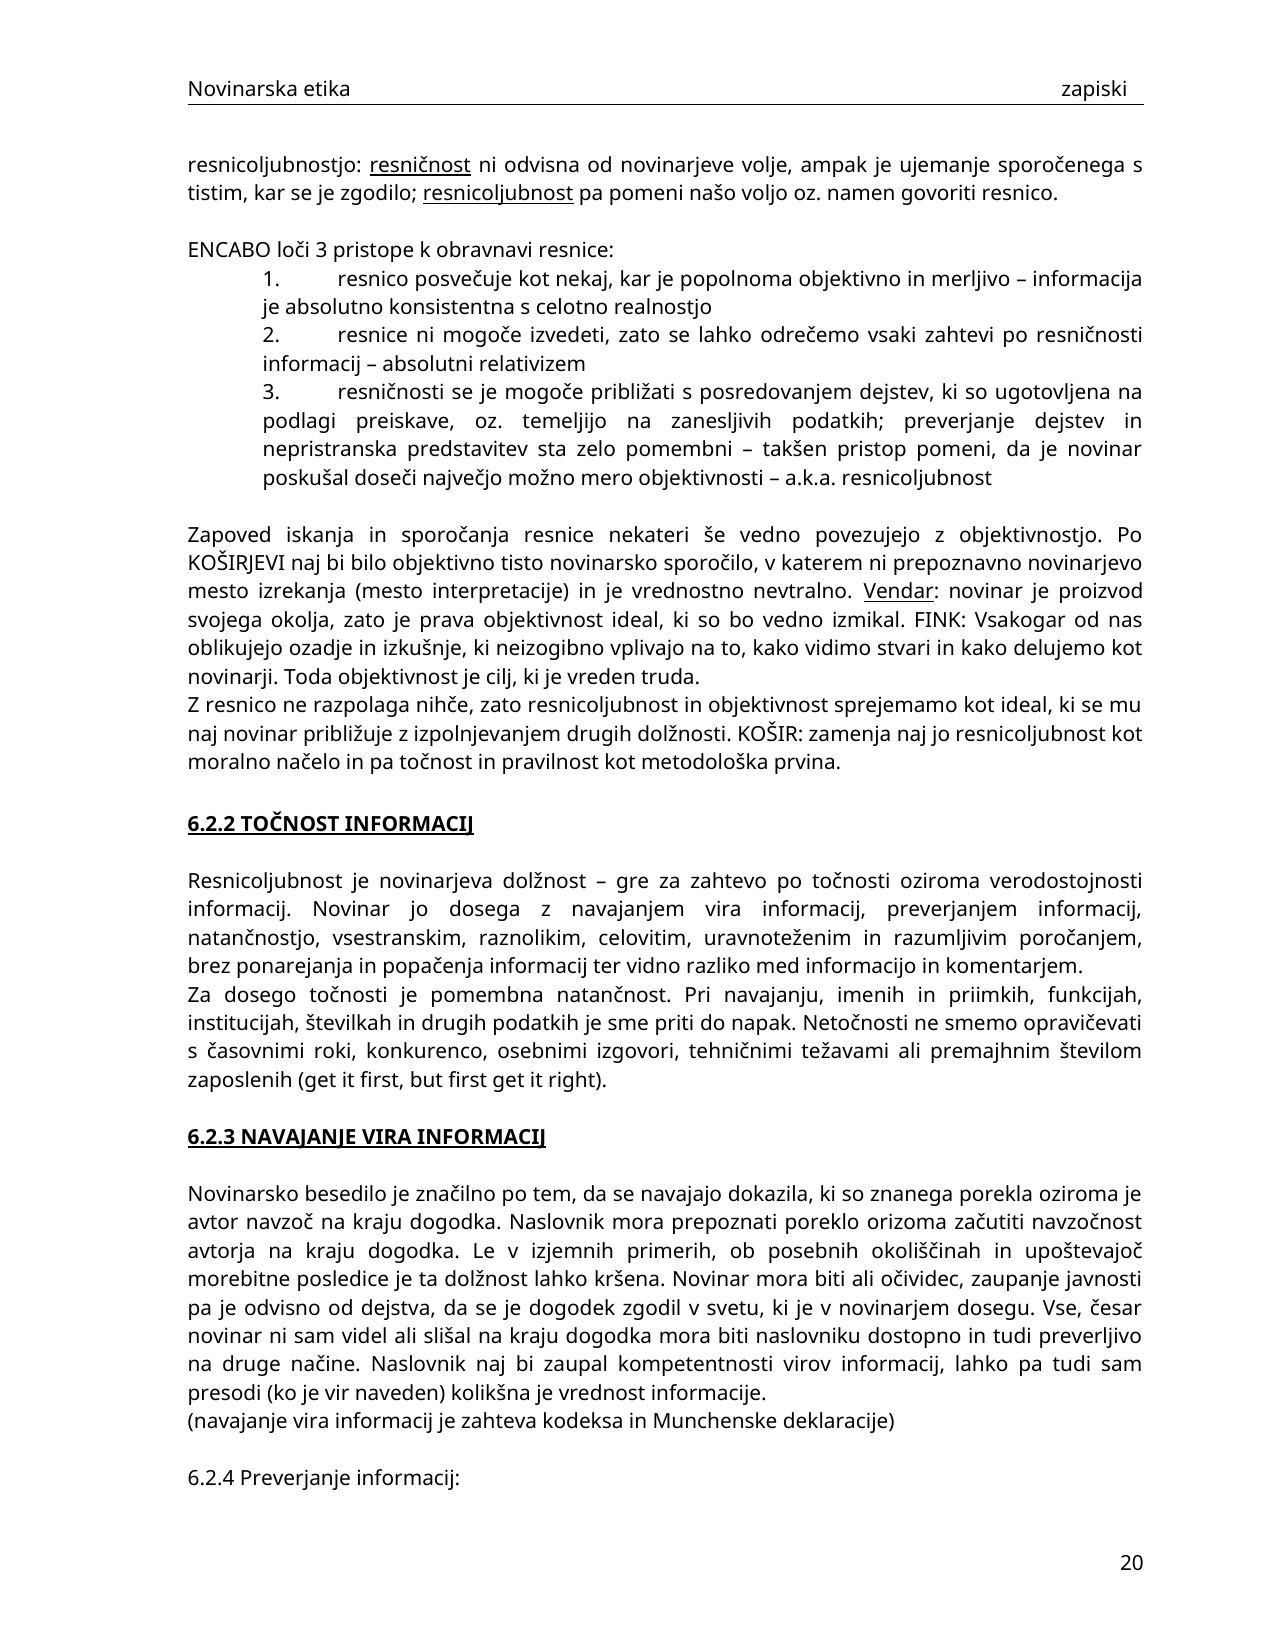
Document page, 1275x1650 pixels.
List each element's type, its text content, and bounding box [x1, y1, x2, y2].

list resnice ni mogoče izvedeti, zato se lahko odrečemo vsaki zahtevi po resničnosti informacij – absolutni relativizem [262, 321, 1144, 377]
text Z resnico ne razpolaga nihče, zato resnicoljubnost in objektivnost sprejemamo kot ideal, ki se mu naj novinar približuje z izpolnjevanjem drugih dolžnosti. KOŠIR: zamenja naj jo resnicoljubnost kot moralno načelo in pa točnost in pravilnost kot metodološka prvina. [187, 690, 1144, 776]
text (navajanje vira informacij je zahteva kodeksa in Munchenske deklaracije) [187, 1406, 1144, 1435]
text Za dosego točnosti je pomembna natančnost. Pri navajanju, imenih in priimkih, funkcijah, institucijah, številkah in drugih podatkih je sme priti do napak. Netočnosti ne smemo opravičevati s časovnimi roki, konkurenco, osebnimi izgovori, tehničnimi težavami ali premajhnim številom zaposlenih (get it first, but first get it right). [187, 980, 1144, 1093]
text Zapoved iskanja in sporočanja resnice nekateri še vedno povezujejo z objektivnostjo. Po KOŠIRJEVI naj bi bilo objektivno tisto novinarsko sporočilo, v katerem ni prepoznavno novinarjevo mesto izrekanja (mesto interpretacije) in je vrednostno nevtralno. Vendar: novinar je proizvod svojega okolja, zato je prava objektivnost ideal, ki so bo vedno izmikal. FINK: Vsakogar od nas oblikujejo ozadje in izkušnje, ki neizogibno vplivajo na to, kako vidimo stvari in kako delujemo kot novinarji. Toda objektivnost je cilj, ki je vreden truda. [187, 520, 1144, 690]
list resnico posvečuje kot nekaj, kar je popolnoma objektivno in merljivo – informacija je absolutno konsistentna s celotno realnostjo [262, 264, 1144, 321]
text 6.2.2 Točnost informacij [187, 809, 1144, 838]
text Resnicoljubnost je novinarjeva dolžnost – gre za zahtevo po točnosti oziroma verodostojnosti informacij. Novinar jo dosega z navajanjem vira informacij, preverjanjem informacij, natančnostjo, vsestranskim, raznolikim, celovitim, uravnoteženim in razumljivim poročanjem, brez ponarejanja in popačenja informacij ter vidno razliko med informacijo in komentarjem. [187, 866, 1144, 980]
text resnicoljubnostjo: resničnost ni odvisna od novinarjeve volje, ampak je ujemanje sporočenega s tistim, kar se je zgodilo; resnicoljubnost pa pomeni našo voljo oz. namen govoriti resnico. [187, 150, 1144, 207]
list resničnosti se je mogoče približati s posredovanjem dejstev, ki so ugotovljena na podlagi preiskave, oz. temeljijo na zanesljivih podatkih; preverjanje dejstev in nepristranska predstavitev sta zelo pomembni – takšen pristop pomeni, da je novinar poskušal doseči največjo možno mero objektivnosti – a.k.a. resnicoljubnost [262, 377, 1144, 491]
text Novinarsko besedilo je značilno po tem, da se navajajo dokazila, ki so znanega porekla oziroma je avtor navzoč na kraju dogodka. Naslovnik mora prepoznati poreklo orizoma začutiti navzočnost avtorja na kraju dogodka. Le v izjemnih primerih, ob posebnih okoliščinah in upoštevajoč morebitne posledice je ta dolžnost lahko kršena. Novinar mora biti ali očividec, zaupanje javnosti pa je odvisno od dejstva, da se je dogodek zgodil v svetu, ki je v novinarjem dosegu. Vse, česar novinar ni sam videl ali slišal na kraju dogodka mora biti naslovniku dostopno in tudi preverljivo na druge načine. Naslovnik naj bi zaupal kompetentnosti virov informacij, lahko pa tudi sam presodi (ko je vir naveden) kolikšna je vrednost informacije. [187, 1179, 1144, 1406]
text 6.2.4 Preverjanje informacij: [187, 1463, 1144, 1492]
text 6.2.3 Navajanje vira informacij [187, 1122, 1144, 1150]
text ENCABO loči 3 pristope k obravnavi resnice: [187, 235, 1144, 264]
